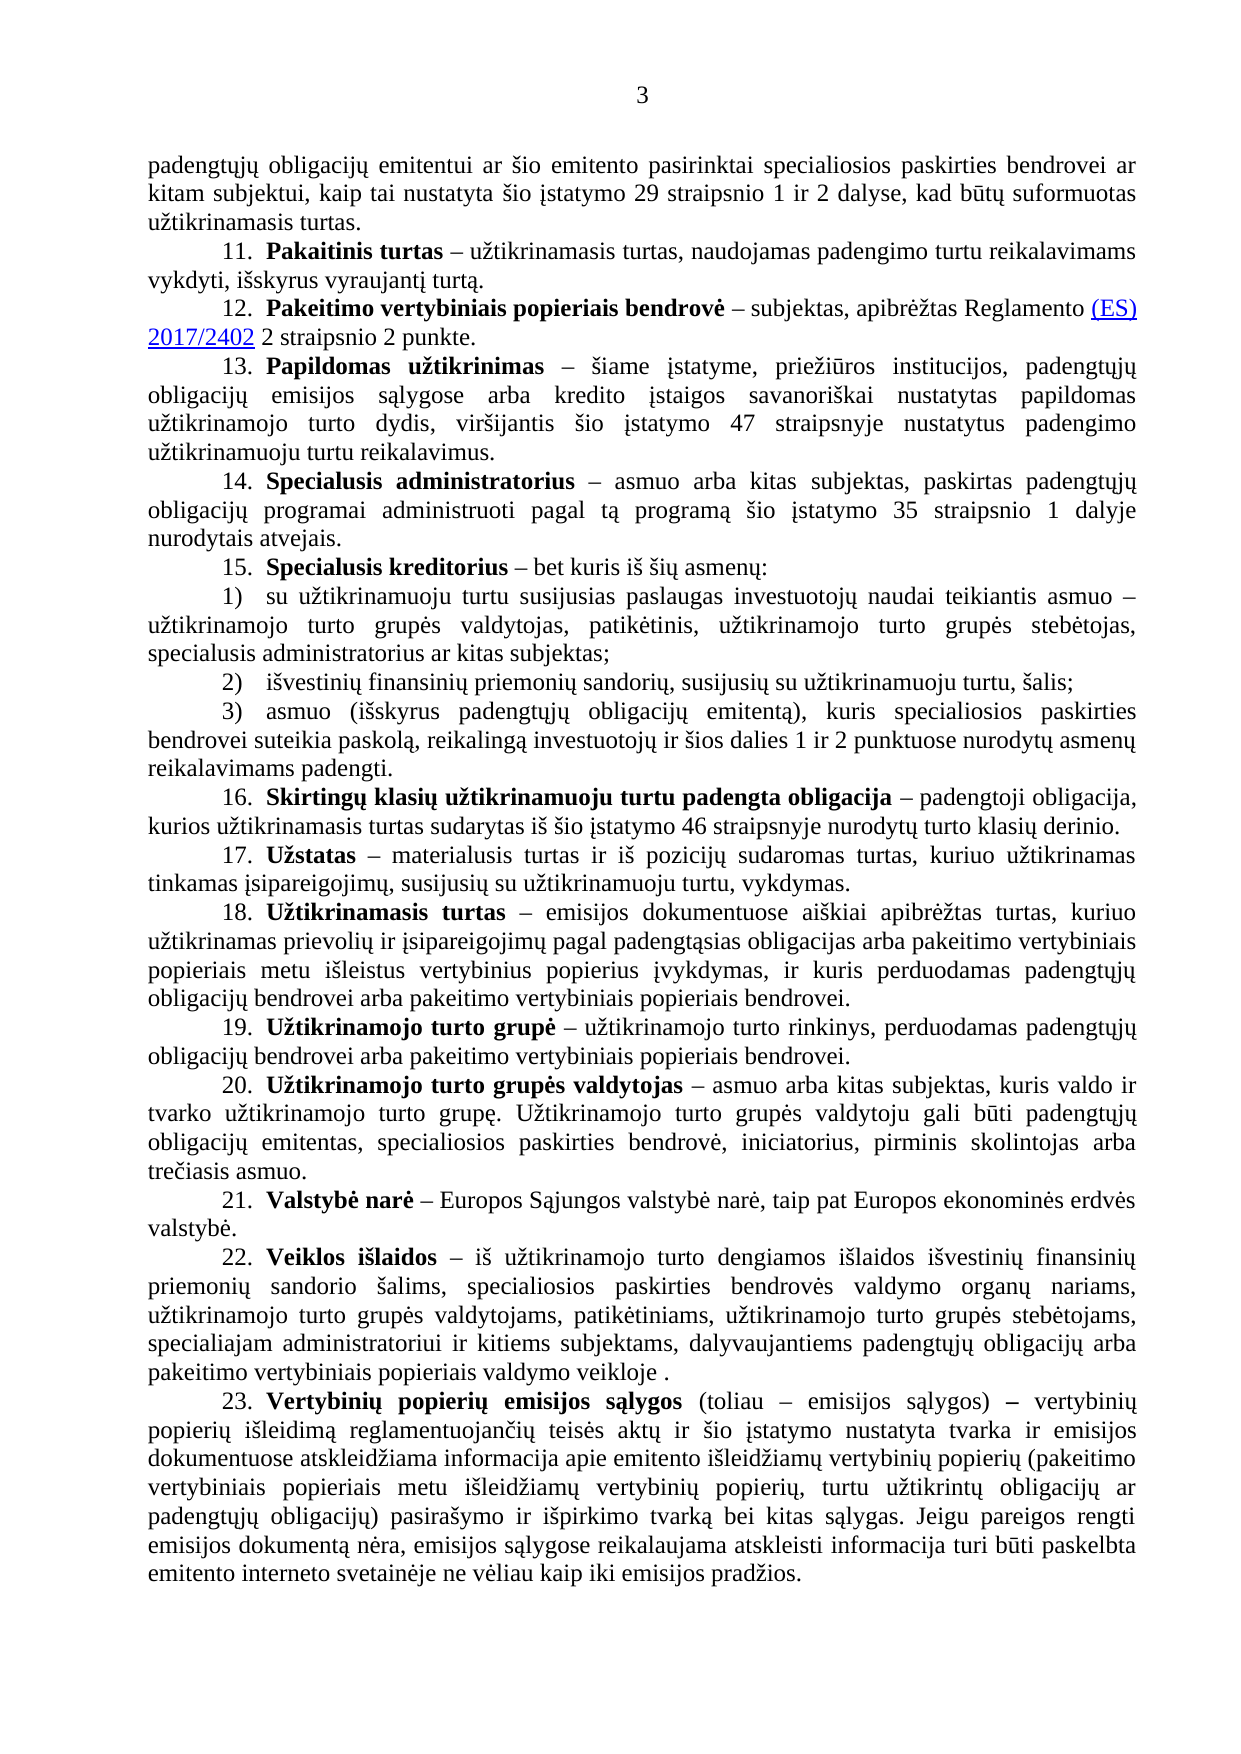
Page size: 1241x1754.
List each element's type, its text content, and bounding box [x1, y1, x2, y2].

text 21. Valstybė narė – Europos Sąjungos valstybė narė, taip pat Europos ekonominės erdvės valstybė. [148, 1185, 1137, 1242]
text 2) išvestinių finansinių priemonių sandorių, susijusių su užtikrinamuoju turtu, šalis; [148, 667, 1137, 696]
text 14. Specialusis administratorius – asmuo arba kitas subjektas, paskirtas padengtųjų obligacijų programai administruoti pagal tą programą šio įstatymo 35 straipsnio 1 dalyje nurodytais atvejais. [148, 466, 1137, 552]
text 15. Specialusis kreditorius – bet kuris iš šių asmenų: [148, 552, 1137, 581]
text 18. Užtikrinamasis turtas – emisijos dokumentuose aiškiai apibrėžtas turtas, kuriuo užtikrinamas prievolių ir įsipareigojimų pagal padengtąsias obligacijas arba pakeitimo vertybiniais popieriais metu išleistus vertybinius popierius įvykdymas, ir kuris perduodamas padengtųjų obligacijų bendrovei arba pakeitimo vertybiniais popieriais bendrovei. [148, 897, 1137, 1012]
text padengtųjų obligacijų emitentui ar šio emitento pasirinktai specialiosios paskirties bendrovei ar kitam subjektui, kaip tai nustatyta šio įstatymo 29 straipsnio 1 ir 2 dalyse, kad būtų suformuotas užtikrinamasis turtas. [148, 150, 1137, 236]
text 3) asmuo (išskyrus padengtųjų obligacijų emitentą), kuris specialiosios paskirties bendrovei suteikia paskolą, reikalingą investuotojų ir šios dalies 1 ir 2 punktuose nurodytų asmenų reikalavimams padengti. [148, 696, 1137, 782]
text 17. Užstatas – materialusis turtas ir iš pozicijų sudaromas turtas, kuriuo užtikrinamas tinkamas įsipareigojimų, susijusių su užtikrinamuoju turtu, vykdymas. [148, 840, 1137, 897]
text 16. Skirtingų klasių užtikrinamuoju turtu padengta obligacija – padengtoji obligacija, kurios užtikrinamasis turtas sudarytas iš šio įstatymo 46 straipsnyje nurodytų turto klasių derinio. [148, 782, 1137, 840]
text 19. Užtikrinamojo turto grupė – užtikrinamojo turto rinkinys, perduodamas padengtųjų obligacijų bendrovei arba pakeitimo vertybiniais popieriais bendrovei. [148, 1012, 1137, 1070]
text 11. Pakaitinis turtas – užtikrinamasis turtas, naudojamas padengimo turtu reikalavimams vykdyti, išskyrus vyraujantį turtą. [148, 236, 1137, 293]
text 22. Veiklos išlaidos – iš užtikrinamojo turto dengiamos išlaidos išvestinių finansinių priemonių sandorio šalims, specialiosios paskirties bendrovės valdymo organų nariams, užtikrinamojo turto grupės valdytojams, patikėtiniams, užtikrinamojo turto grupės stebėtojams, specialiajam administratoriui ir kitiems subjektams, dalyvaujantiems padengtųjų obligacijų arba pakeitimo vertybiniais popieriais valdymo veikloje . [148, 1242, 1137, 1386]
text 1) su užtikrinamuoju turtu susijusias paslaugas investuotojų naudai teikiantis asmuo – užtikrinamojo turto grupės valdytojas, patikėtinis, užtikrinamojo turto grupės stebėtojas, specialusis administratorius ar kitas subjektas; [148, 581, 1137, 667]
text 23. Vertybinių popierių emisijos sąlygos (toliau – emisijos sąlygos) – vertybinių popierių išleidimą reglamentuojančių teisės aktų ir šio įstatymo nustatyta tvarka ir emisijos dokumentuose atskleidžiama informacija apie emitento išleidžiamų vertybinių popierių (pakeitimo vertybiniais popieriais metu išleidžiamų vertybinių popierių, turtu užtikrintų obligacijų ar padengtųjų obligacijų) pasirašymo ir išpirkimo tvarką bei kitas sąlygas. Jeigu pareigos rengti emisijos dokumentą nėra, emisijos sąlygose reikalaujama atskleisti informacija turi būti paskelbta emitento interneto svetainėje ne vėliau kaip iki emisijos pradžios. [148, 1386, 1137, 1587]
text 13. Papildomas užtikrinimas – šiame įstatyme, priežiūros institucijos, padengtųjų obligacijų emisijos sąlygose arba kredito įstaigos savanoriškai nustatytas papildomas užtikrinamojo turto dydis, viršijantis šio įstatymo 47 straipsnyje nustatytus padengimo užtikrinamuoju turtu reikalavimus. [148, 351, 1137, 466]
text 12. Pakeitimo vertybiniais popieriais bendrovė – subjektas, apibrėžtas Reglamento (ES) 2017/2402 2 straipsnio 2 punkte. [148, 293, 1137, 351]
text 20. Užtikrinamojo turto grupės valdytojas – asmuo arba kitas subjektas, kuris valdo ir tvarko užtikrinamojo turto grupę. Užtikrinamojo turto grupės valdytoju gali būti padengtųjų obligacijų emitentas, specialiosios paskirties bendrovė, iniciatorius, pirminis skolintojas arba trečiasis asmuo. [148, 1070, 1137, 1185]
